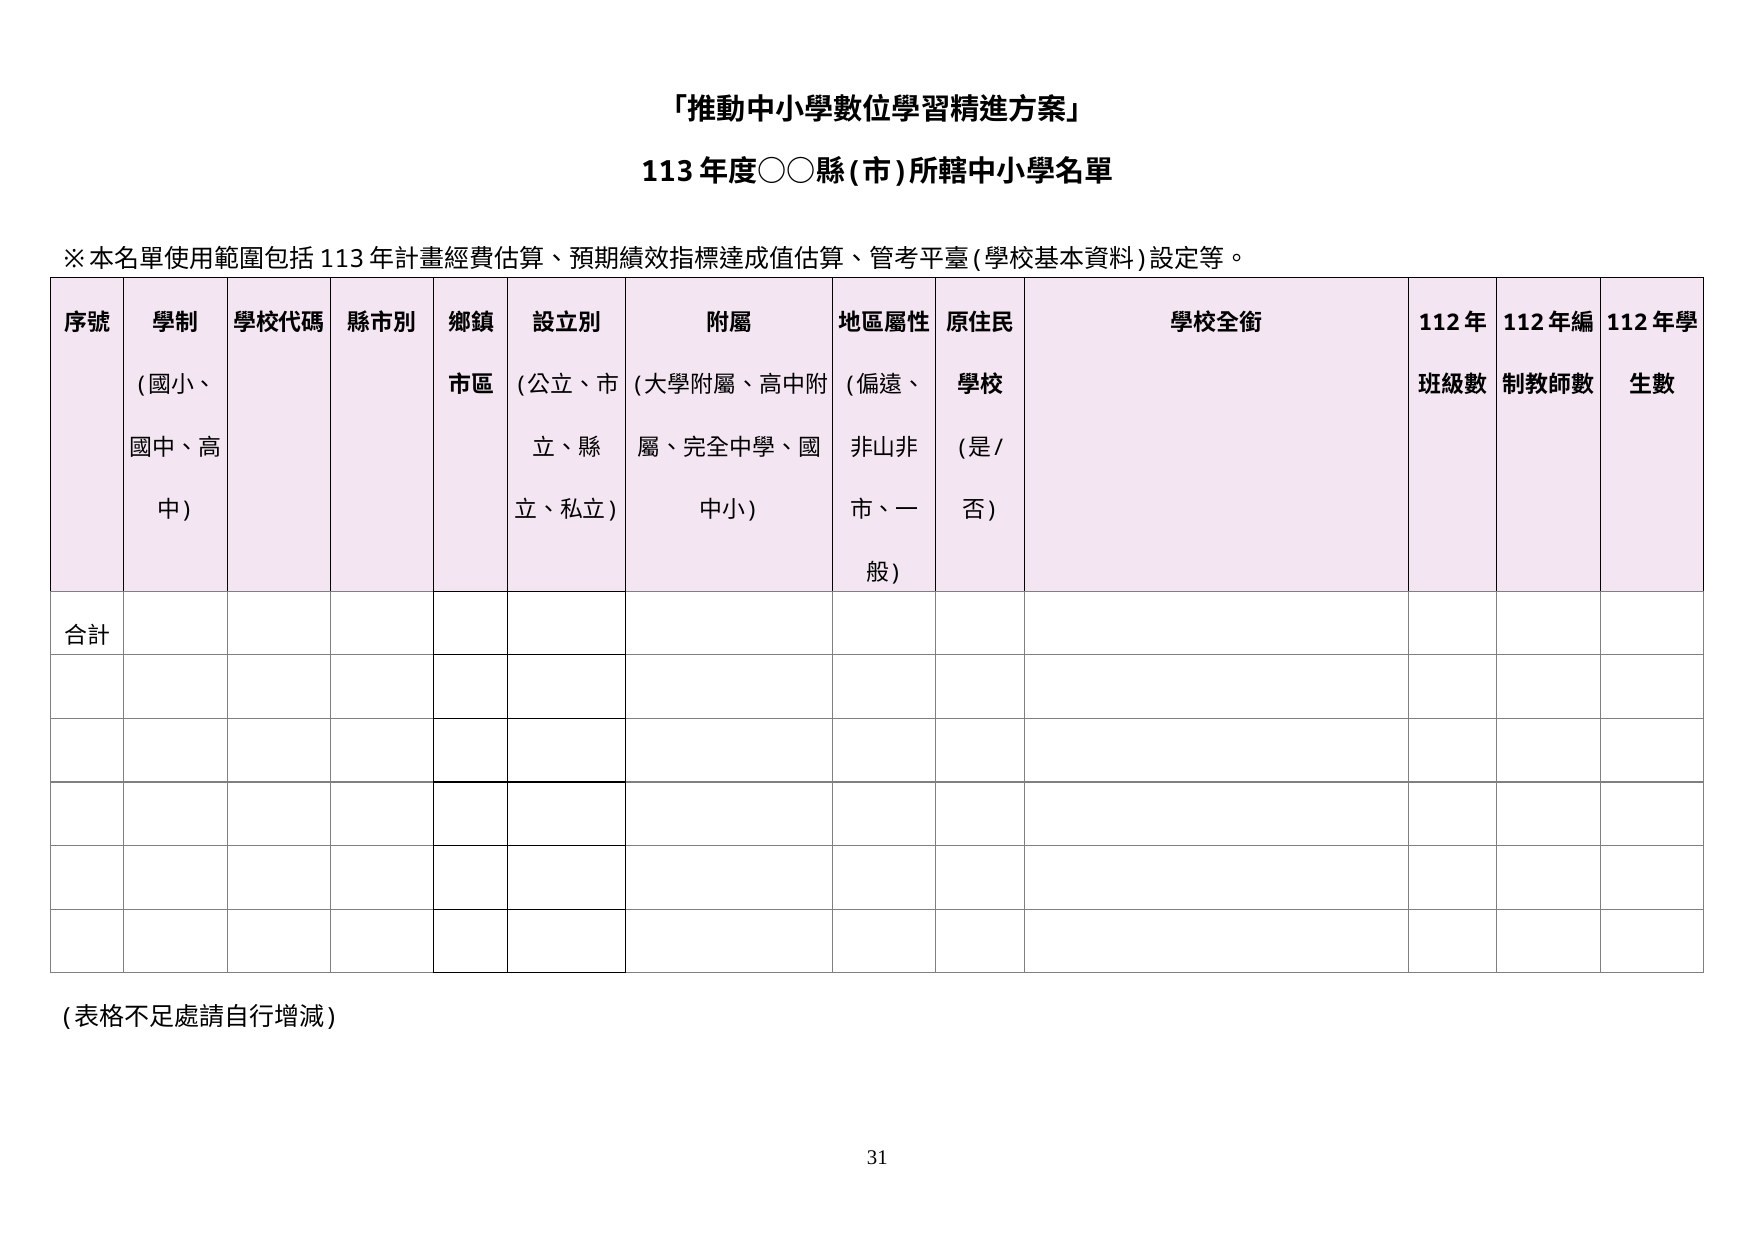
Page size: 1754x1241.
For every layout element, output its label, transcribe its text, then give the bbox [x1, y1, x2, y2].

table_cell [1025, 719, 1408, 781]
table_header 112年編制教師數 [1497, 278, 1600, 591]
table_cell [1025, 592, 1408, 654]
table_cell [1409, 592, 1496, 654]
table_cell [1409, 783, 1496, 845]
table_cell [124, 719, 227, 781]
table_cell [1601, 719, 1703, 781]
table_cell [1601, 655, 1703, 718]
table_cell [51, 783, 123, 845]
table_header 地區屬性 (偏遠、非山非市、一般) [833, 278, 935, 591]
table_cell [331, 592, 433, 654]
table_cell [434, 592, 507, 654]
table_header 序號 [51, 278, 123, 591]
table_cell [1409, 719, 1496, 781]
table_cell [1025, 910, 1408, 972]
table_header 學制 (國小、國中、高中) [124, 278, 227, 591]
table_cell 合計 [51, 592, 123, 654]
table_cell [1409, 655, 1496, 718]
table_header 學校全銜 [1025, 278, 1408, 591]
table_cell [936, 655, 1024, 718]
table_cell [434, 719, 507, 781]
table_cell [228, 846, 330, 908]
table_cell [1601, 592, 1703, 654]
table_cell [228, 655, 330, 718]
table_cell [1601, 910, 1703, 972]
table_cell [51, 719, 123, 781]
table_cell [1025, 655, 1408, 718]
table_cell [51, 655, 123, 718]
table_cell [1497, 655, 1600, 718]
table_cell [434, 846, 507, 908]
table_cell [51, 910, 123, 972]
table_cell [833, 655, 935, 718]
table_cell [508, 592, 625, 654]
table_cell [936, 910, 1024, 972]
table_header 112年學生數 [1601, 278, 1703, 591]
table_header 112年班級數 [1409, 278, 1496, 591]
table_cell [434, 655, 507, 718]
table_cell [626, 592, 832, 654]
table_cell [434, 910, 507, 972]
table_cell [228, 719, 330, 781]
table_cell [51, 846, 123, 908]
table_header 附屬 (大學附屬、高中附屬、完全中學、國中小) [626, 278, 832, 591]
table_cell [124, 655, 227, 718]
table_cell [331, 719, 433, 781]
table_cell [1025, 783, 1408, 845]
text (表格不足處請自行增減) [59, 973, 1636, 1036]
table_cell [626, 655, 832, 718]
table_cell [331, 910, 433, 972]
table_cell [508, 719, 625, 781]
table_cell [124, 910, 227, 972]
table_cell [936, 783, 1024, 845]
table_cell [331, 846, 433, 908]
table_header 鄉鎮市區 [434, 278, 507, 591]
table_cell [833, 783, 935, 845]
table_cell [936, 592, 1024, 654]
text ※本名單使用範圍包括113年計畫經費估算、預期績效指標達成值估算、管考平臺(學校基本資料)設定等。 [59, 215, 1636, 277]
table_cell [1601, 783, 1703, 845]
table_cell [508, 846, 625, 908]
table_cell [1497, 910, 1600, 972]
table_cell [1497, 783, 1600, 845]
table_cell [124, 783, 227, 845]
table_header 學校代碼 [228, 278, 330, 591]
table_cell [936, 719, 1024, 781]
table_cell [626, 910, 832, 972]
table_cell [1497, 592, 1600, 654]
table_cell [434, 783, 507, 845]
table_cell [833, 592, 935, 654]
table_cell [228, 592, 330, 654]
table_header 原住民學校 (是/否) [936, 278, 1024, 591]
table_cell [508, 910, 625, 972]
table_cell [936, 846, 1024, 908]
table_cell [1025, 846, 1408, 908]
table_cell [1497, 719, 1600, 781]
table_cell [228, 783, 330, 845]
text 「推動中小學數位學習精進方案」 113年度○○縣(市)所轄中小學名單 [118, 65, 1636, 190]
table_cell [1409, 846, 1496, 908]
table_cell [124, 846, 227, 908]
table_cell [626, 783, 832, 845]
table_cell [331, 655, 433, 718]
table_cell [626, 846, 832, 908]
table_cell [1409, 910, 1496, 972]
table_cell [1601, 846, 1703, 908]
table_cell [1497, 846, 1600, 908]
table_cell [331, 783, 433, 845]
table_cell [508, 783, 625, 845]
table_cell [124, 592, 227, 654]
table_cell [833, 910, 935, 972]
table_cell [228, 910, 330, 972]
table_cell [833, 846, 935, 908]
table_cell [626, 719, 832, 781]
table_header 縣市別 [331, 278, 433, 591]
table_cell [508, 655, 625, 718]
table_header 設立別 (公立、市立、縣立、私立) [508, 278, 625, 591]
table_cell [833, 719, 935, 781]
